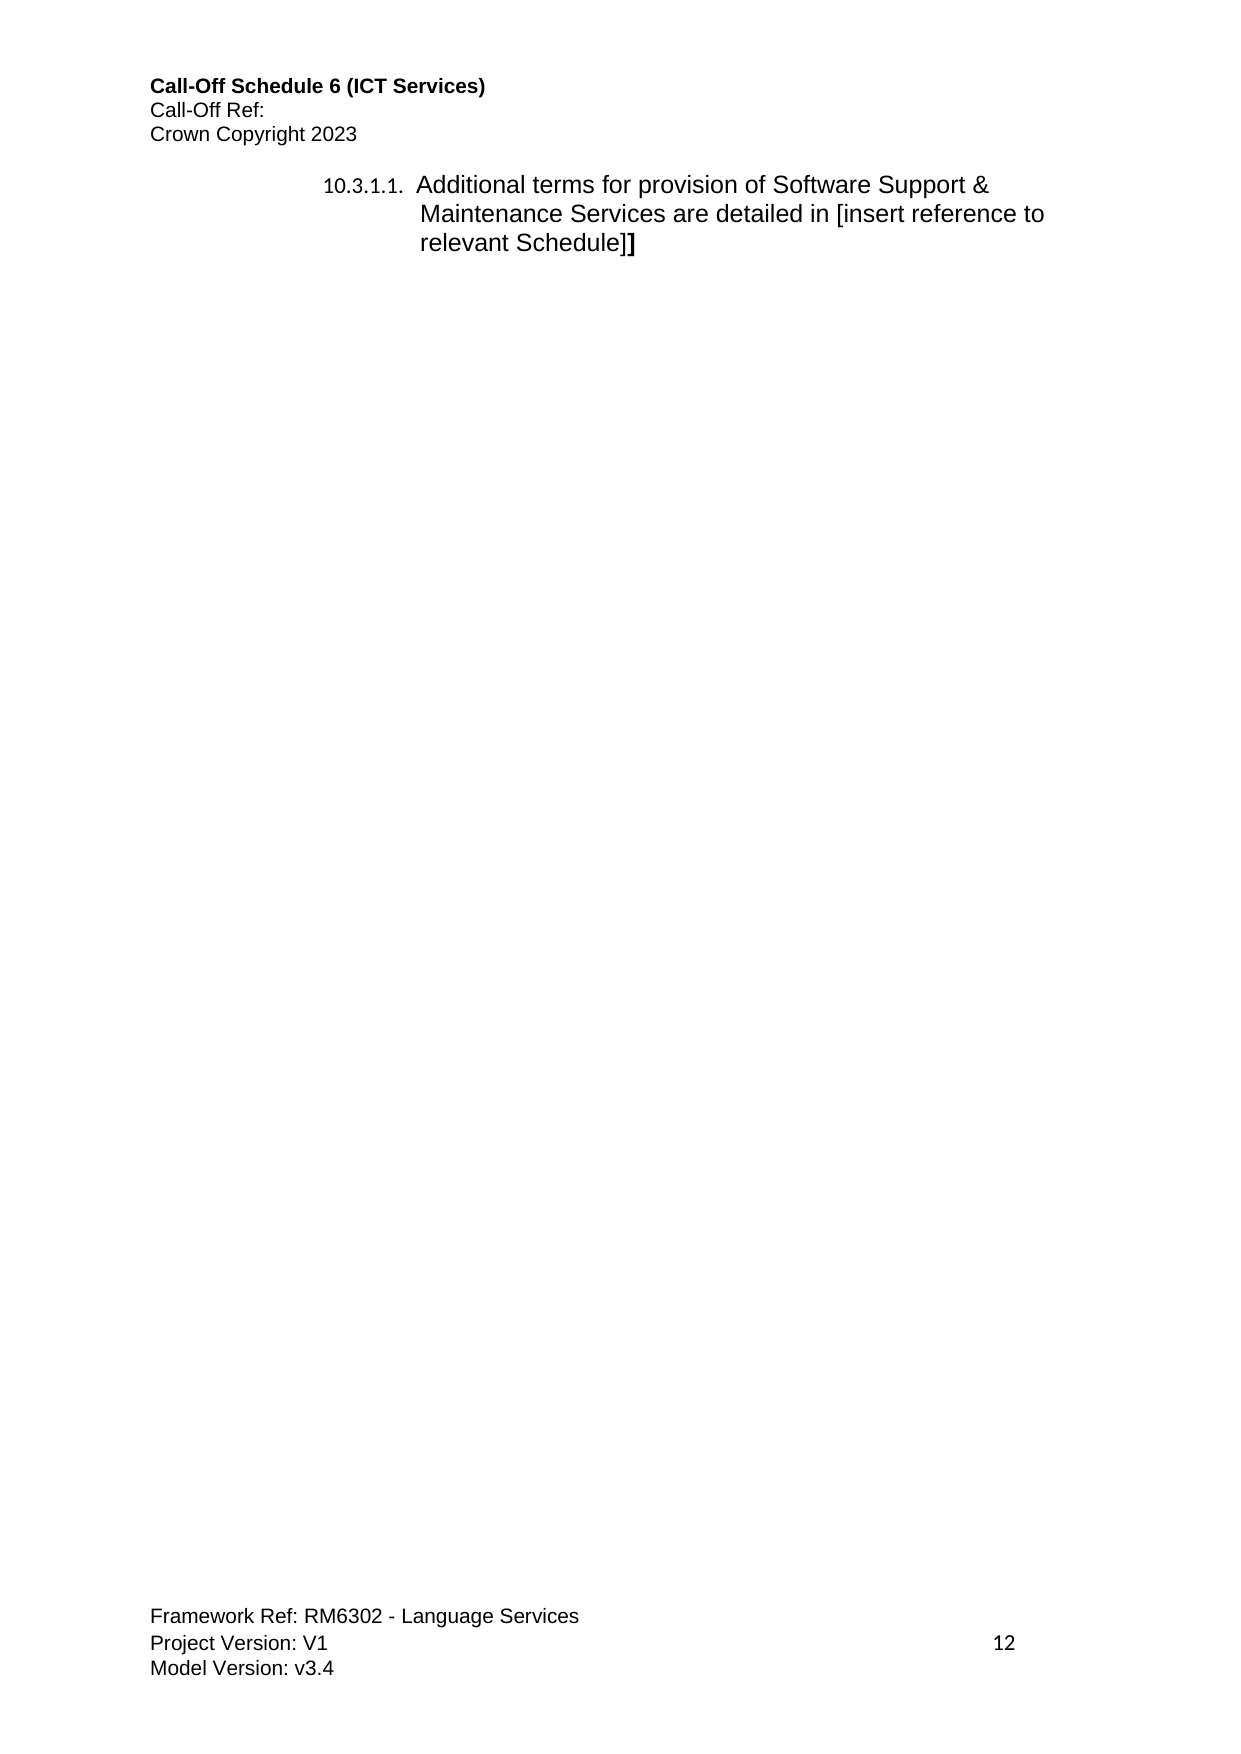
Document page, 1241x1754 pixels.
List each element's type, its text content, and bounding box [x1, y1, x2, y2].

list Additional terms for provision of Software Support & Maintenance Services are detailed in [insert reference to relevant Schedule]] [322, 170, 1090, 256]
